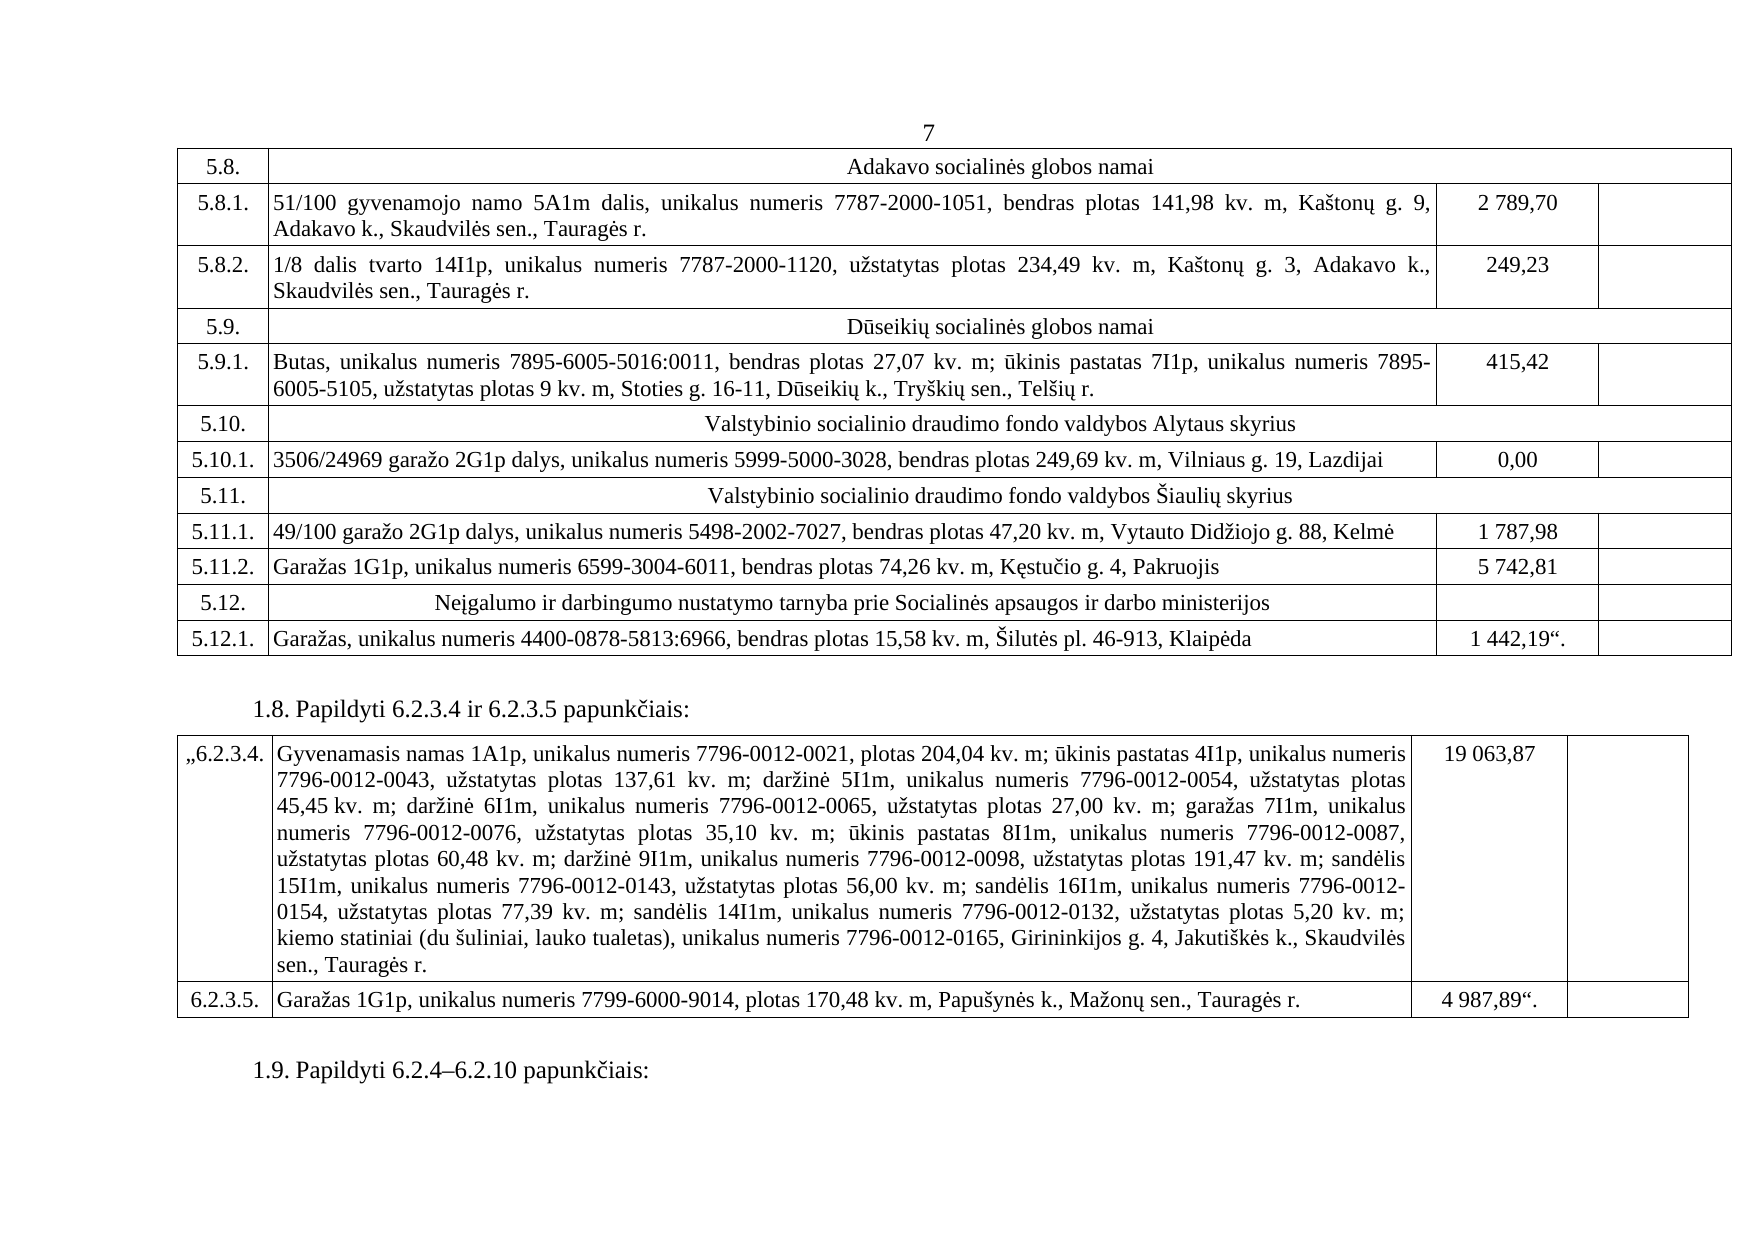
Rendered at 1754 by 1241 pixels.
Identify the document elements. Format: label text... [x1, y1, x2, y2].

table_header [1568, 736, 1688, 981]
table_cell 51/100 gyvenamojo namo 5A1m dalis, unikalus numeris 7787-2000-1051, bendras plotas 141,98 kv. m, Kaštonų g. 9, Adakavo k., Skaudvilės sen., Tauragės r. [269, 184, 1436, 245]
table_cell 5.9.1. [178, 344, 268, 405]
table_cell [1599, 442, 1731, 477]
table_header Gyvenamasis namas 1A1p, unikalus numeris 7796-0012-0021, plotas 204,04 kv. m; ūkinis pastatas 4I1p, unikalus numeris 7796-0012-0043, užstatytas plotas 137,61 kv. m; daržinė 5I1m, unikalus numeris 7796-0012-0054, užstatytas plotas 45,45 kv. m; daržinė 6I1m, unikalus numeris 7796-0012-0065, užstatytas plotas 27,00 kv. m; garažas 7I1m, unikalus numeris 7796-0012-0076, užstatytas plotas 35,10 kv. m; ūkinis pastatas 8I1m, unikalus numeris 7796-0012-0087, užstatytas plotas 60,48 kv. m; daržinė 9I1m, unikalus numeris 7796-0012-0098, užstatytas plotas 191,47 kv. m; sandėlis 15I1m, unikalus numeris 7796-0012-0143, užstatytas plotas 56,00 kv. m; sandėlis 16I1m, unikalus numeris 7796-0012-0154, užstatytas plotas 77,39 kv. m; sandėlis 14I1m, unikalus numeris 7796-0012-0132, užstatytas plotas 5,20 kv. m; kiemo statiniai (du šuliniai, lauko tualetas), unikalus numeris 7796-0012-0165, Girininkijos g. 4, Jakutiškės k., Skaudvilės sen., Tauragės r. [273, 736, 1411, 981]
table_header „6.2.3.4. [178, 736, 272, 981]
table_cell 2 789,70 [1437, 184, 1598, 245]
table_cell 249,23 [1437, 246, 1598, 307]
table_cell 5.11. [178, 478, 268, 512]
table_cell Garažas, unikalus numeris 4400-0878-5813:6966, bendras plotas 15,58 kv. m, Šilutės pl. 46-913, Klaipėda [269, 621, 1436, 655]
table_cell Neįgalumo ir darbingumo nustatymo tarnyba prie Socialinės apsaugos ir darbo ministerijos [269, 585, 1436, 620]
table_cell 5.10. [178, 406, 268, 441]
table_cell 5.8.1. [178, 184, 268, 245]
table_cell 5.12.1. [178, 621, 268, 655]
table_cell 49/100 garažo 2G1p dalys, unikalus numeris 5498-2002-7027, bendras plotas 47,20 kv. m, Vytauto Didžiojo g. 88, Kelmė [269, 514, 1436, 548]
table_cell 1 442,19“. [1437, 621, 1598, 655]
table_cell 0,00 [1437, 442, 1598, 477]
table_cell Dūseikių socialinės globos namai [269, 309, 1731, 343]
table_cell 5 742,81 [1437, 549, 1598, 584]
table_cell 6.2.3.5. [178, 982, 272, 1017]
table_cell 5.9. [178, 309, 268, 343]
table_cell Butas, unikalus numeris 7895-6005-5016:0011, bendras plotas 27,07 kv. m; ūkinis pastatas 7I1p, unikalus numeris 7895-6005-5105, užstatytas plotas 9 kv. m, Stoties g. 16-11, Dūseikių k., Tryškių sen., Telšių r. [269, 344, 1436, 405]
table_cell Garažas 1G1p, unikalus numeris 6599-3004-6011, bendras plotas 74,26 kv. m, Kęstučio g. 4, Pakruojis [269, 549, 1436, 584]
table_cell 5.10.1. [178, 442, 268, 477]
table_cell 1/8 dalis tvarto 14I1p, unikalus numeris 7787-2000-1120, užstatytas plotas 234,49 kv. m, Kaštonų g. 3, Adakavo k., Skaudvilės sen., Tauragės r. [269, 246, 1436, 307]
table_cell Valstybinio socialinio draudimo fondo valdybos Alytaus skyrius [269, 406, 1731, 441]
table_cell 1 787,98 [1437, 514, 1598, 548]
table_cell 4 987,89“. [1412, 982, 1567, 1017]
text 1.8. Papildyti 6.2.3.4 ir 6.2.3.5 papunkčiais: [177, 685, 1680, 723]
table_cell [1599, 246, 1731, 307]
table_cell Valstybinio socialinio draudimo fondo valdybos Šiaulių skyrius [269, 478, 1731, 512]
table_cell 3506/24969 garažo 2G1p dalys, unikalus numeris 5999-5000-3028, bendras plotas 249,69 kv. m, Vilniaus g. 19, Lazdijai [269, 442, 1436, 477]
table_cell Garažas 1G1p, unikalus numeris 7799-6000-9014, plotas 170,48 kv. m, Papušynės k., Mažonų sen., Tauragės r. [273, 982, 1411, 1017]
table_cell 5.12. [178, 585, 268, 620]
table_header 19 063,87 [1412, 736, 1567, 981]
table_cell [1599, 184, 1731, 245]
table_cell [1599, 585, 1731, 620]
table_cell 5.8. [178, 149, 268, 183]
table_cell 5.8.2. [178, 246, 268, 307]
table_cell [1437, 585, 1598, 620]
text 1.9. Papildyti 6.2.4–6.2.10 papunkčiais: [177, 1047, 1680, 1084]
table_cell 5.11.2. [178, 549, 268, 584]
table_cell Adakavo socialinės globos namai [269, 149, 1731, 183]
table_cell [1568, 982, 1688, 1017]
table_cell [1599, 549, 1731, 584]
table_cell [1599, 514, 1731, 548]
table_cell 415,42 [1437, 344, 1598, 405]
table_cell [1599, 344, 1731, 405]
table_cell 5.11.1. [178, 514, 268, 548]
table_cell [1599, 621, 1731, 655]
